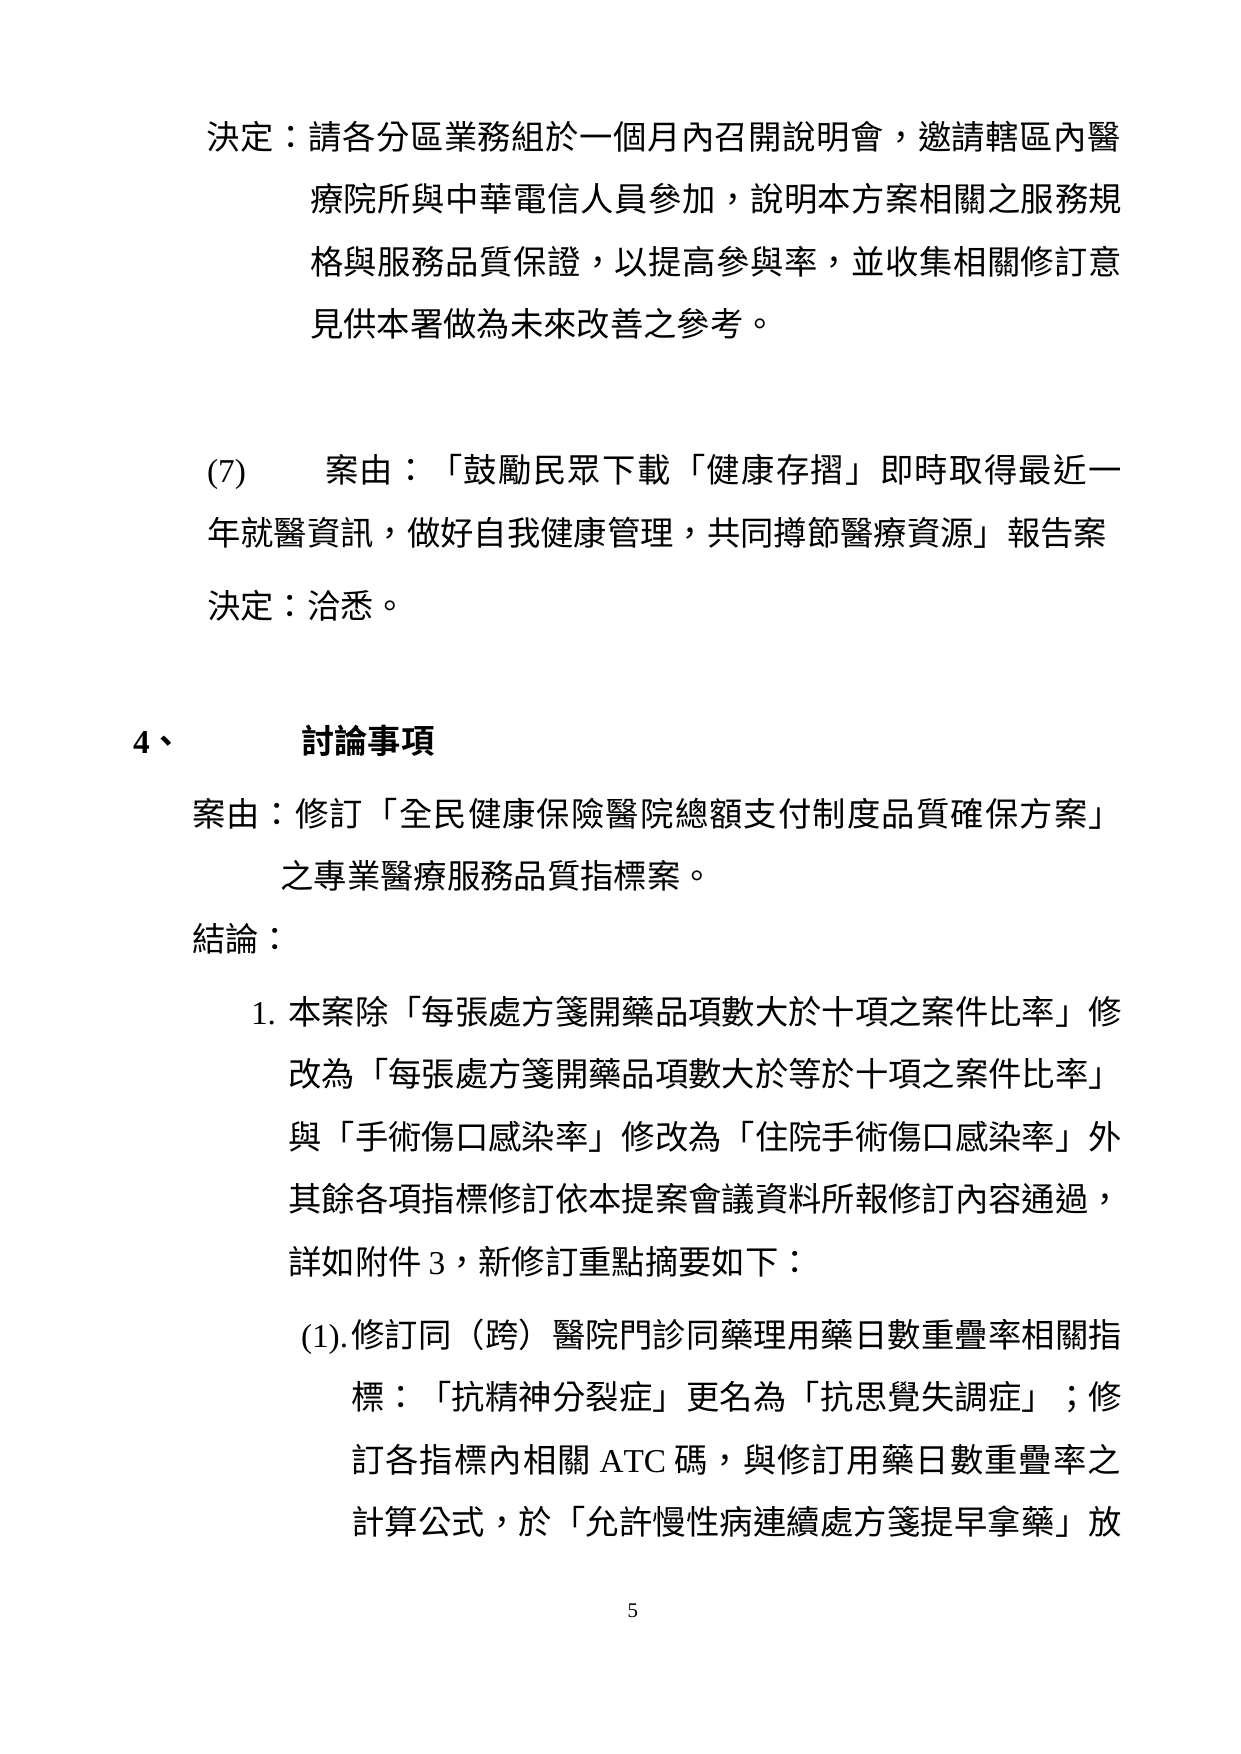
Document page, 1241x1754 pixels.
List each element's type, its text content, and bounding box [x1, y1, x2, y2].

text 案由：修訂「全民健康保險醫院總額支付制度品質確保方案」之專業醫療服務品質指標案。 [192, 770, 1122, 895]
text 決定：洽悉。 [207, 562, 1122, 624]
list 案由：「鼓勵民眾下載「健康存摺」即時取得最近一年就醫資訊，做好自我健康管理，共同撙節醫療資源」報告案 [207, 427, 1122, 552]
list 討論事項 [133, 697, 1122, 760]
text 結論： [192, 895, 1122, 958]
list 修訂同（跨）醫院門診同藥理用藥日數重疊率相關指標：「抗精神分裂症」更名為「抗思覺失調症」；修訂各指標內相關ATC碼，與修訂用藥日數重疊率之計算公式，於「允許慢性病連續處方箋提早拿藥」放 [301, 1291, 1122, 1541]
text 決定：請各分區業務組於一個月內召開說明會，邀請轄區內醫療院所與中華電信人員參加，說明本方案相關之服務規格與服務品質保證，以提高參與率，並收集相關修訂意見供本署做為未來改善之參考。 [207, 93, 1122, 343]
list 本案除「每張處方箋開藥品項數大於十項之案件比率」修改為「每張處方箋開藥品項數大於等於十項之案件比率」與「手術傷口感染率」修改為「住院手術傷口感染率」外，其餘各項指標修訂依本提案會議資料所報修訂內容通過，詳如附件3，新修訂重點摘要如下： [251, 968, 1122, 1281]
